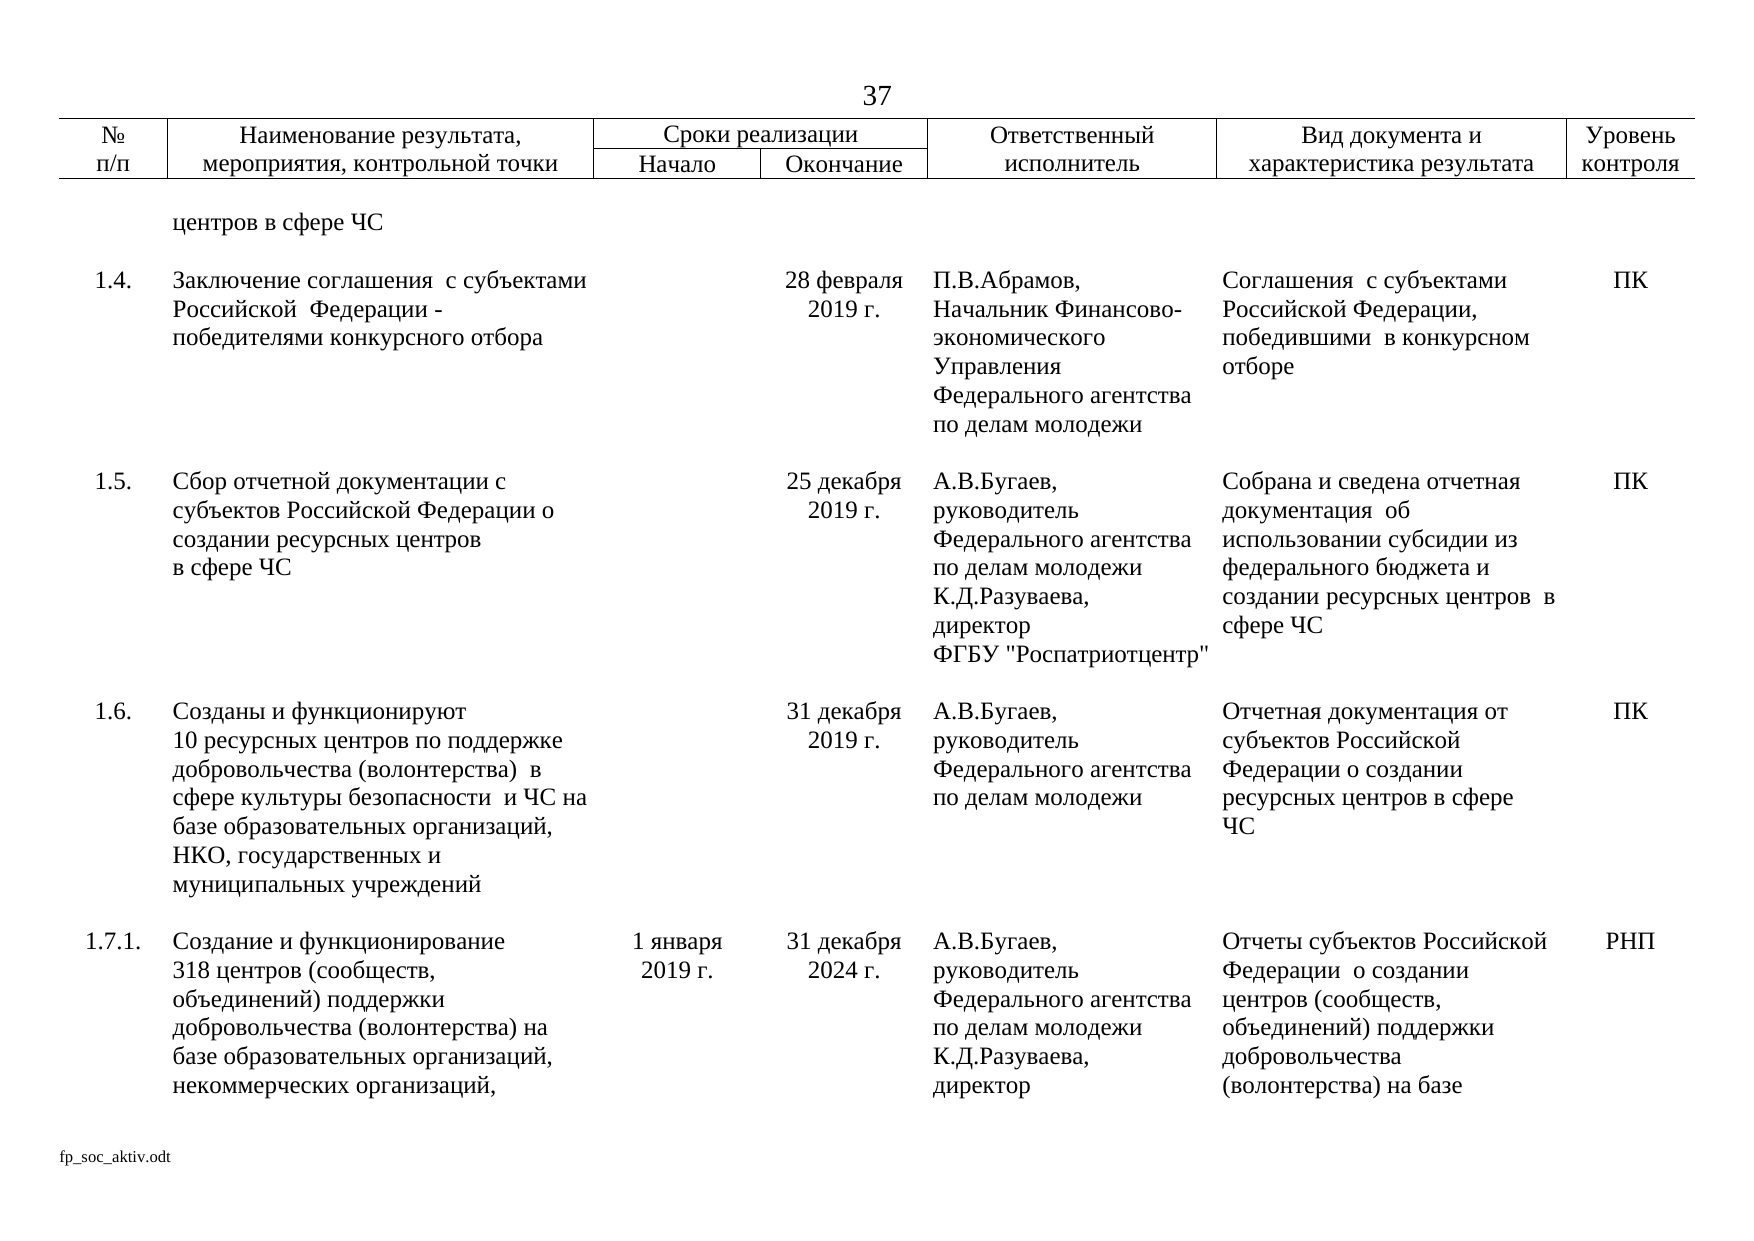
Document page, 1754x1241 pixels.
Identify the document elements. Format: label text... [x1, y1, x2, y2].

table_cell [1566, 179, 1695, 207]
table_cell Собрана и сведена отчетная документация об использовании субсидии из федерального бюджета и создании ресурсных центров в сфере ЧС [1217, 466, 1566, 696]
table_header Ответственный исполнитель [928, 119, 1216, 178]
table_cell Отчеты субъектов Российской Федерации о создании центров (сообществ, объединений) поддержки добровольчества (волонтерства) на базе [1217, 926, 1566, 1099]
table_cell Сбор отчетной документации с субъектов Российской Федерации о создании ресурсных центров в сфере ЧС [167, 466, 594, 696]
table_cell [928, 208, 1217, 265]
table_cell ПК [1566, 696, 1695, 926]
table_cell [928, 179, 1217, 207]
table_cell 1.7.1. [59, 926, 167, 1099]
table_cell 1 января 2019 г. [594, 926, 760, 1099]
table_cell [1217, 208, 1566, 265]
table_cell [594, 179, 760, 207]
table_cell [594, 466, 760, 696]
table_cell [760, 179, 927, 207]
table_cell [1217, 179, 1566, 207]
table_cell Соглашения с субъектами Российской Федерации, победившими в конкурсном отборе [1217, 265, 1566, 466]
table_cell А.В.Бугаев, руководитель Федерального агентства по делам молодежи К.Д.Разуваева, директор ФГБУ "Роспатриотцентр" [928, 466, 1217, 696]
table_cell РНП [1566, 926, 1695, 1099]
table_header Сроки реализации [594, 119, 927, 148]
table_cell [59, 208, 167, 265]
table_cell 1.4. [59, 265, 167, 466]
table_cell Созданы и функционируют 10 ресурсных центров по поддержке добровольчества (волонтерства) в сфере культуры безопасности и ЧС на базе образовательных организаций, НКО, государственных и муниципальных учреждений [167, 696, 594, 926]
table_cell Создание и функционирование 318 центров (сообществ, объединений) поддержки добровольчества (волонтерства) на базе образовательных организаций, некоммерческих организаций, [167, 926, 594, 1099]
table_header Вид документа и характеристика результата [1217, 119, 1566, 178]
table_cell ПК [1566, 265, 1695, 466]
table_cell Окончание [761, 149, 927, 178]
table_cell [594, 208, 760, 265]
table_cell центров в сфере ЧС [167, 208, 594, 265]
table_cell [59, 179, 167, 207]
table_header Уровень контроля [1567, 119, 1695, 178]
table_cell [594, 265, 760, 466]
table_cell [167, 179, 594, 207]
table_cell П.В.Абрамов, Начальник Финансово-экономического Управления Федерального агентства по делам молодежи [928, 265, 1217, 466]
table_cell 31 декабря 2019 г. [760, 696, 927, 926]
table_cell [760, 208, 927, 265]
table_cell Начало [594, 149, 760, 178]
table_cell 25 декабря 2019 г. [760, 466, 927, 696]
table_cell Отчетная документация от субъектов Российской Федерации о создании ресурсных центров в сфере ЧС [1217, 696, 1566, 926]
table_cell [1566, 208, 1695, 265]
table_cell ПК [1566, 466, 1695, 696]
table_cell А.В.Бугаев, руководитель Федерального агентства по делам молодежи К.Д.Разуваева, директор [928, 926, 1217, 1099]
table_cell 1.5. [59, 466, 167, 696]
table_header Наименование результата, мероприятия, контрольной точки [168, 119, 593, 178]
table_cell [594, 696, 760, 926]
table_cell 28 февраля 2019 г. [760, 265, 927, 466]
table_header № п/п [59, 119, 167, 178]
table_cell 1.6. [59, 696, 167, 926]
table_cell А.В.Бугаев, руководитель Федерального агентства по делам молодежи [928, 696, 1217, 926]
table_cell Заключение соглашения с субъектами Российской Федерации - победителями конкурсного отбора [167, 265, 594, 466]
table_cell 31 декабря 2024 г. [760, 926, 927, 1099]
